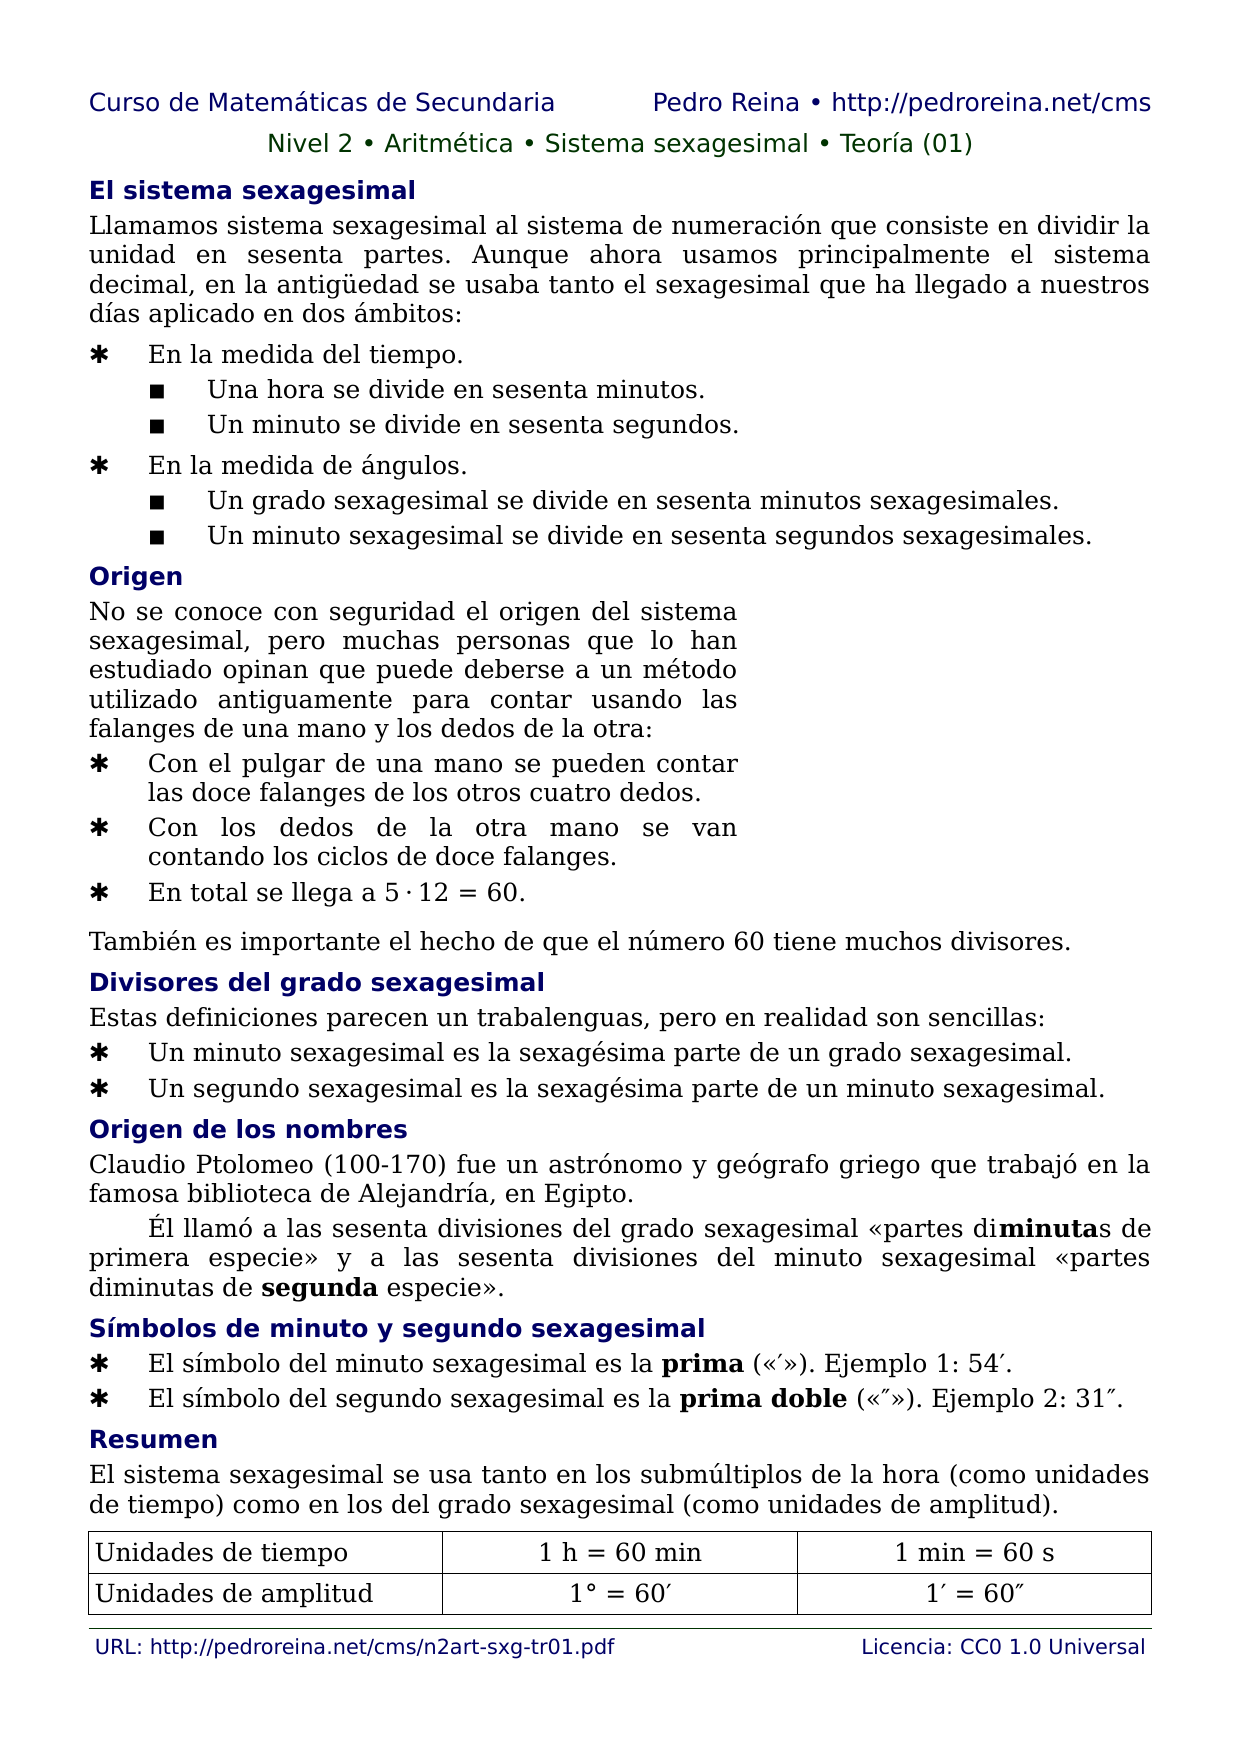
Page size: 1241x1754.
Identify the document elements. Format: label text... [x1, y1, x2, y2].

list Un segundo sexagesimal es la sexagésima parte de un minuto sexagesimal. [88, 1074, 1152, 1103]
text Curso de Matemáticas de Secundaria Pedro Reina • http://pedroreina.net/cms [88, 88, 1152, 118]
text Origen [88, 562, 1152, 591]
text El sistema sexagesimal [88, 176, 1152, 206]
table_cell Unidades de amplitud [89, 1574, 442, 1614]
text Origen de los nombres [88, 1115, 1152, 1144]
list Un grado sexagesimal se divide en sesenta minutos sexagesimales. [148, 486, 1152, 515]
list Una hora se divide en sesenta minutos. [148, 375, 1152, 404]
table_cell 1° = 60′ [443, 1574, 797, 1614]
list Un minuto sexagesimal se divide en sesenta segundos sexagesimales. [148, 521, 1152, 550]
text Símbolos de minuto y segundo sexagesimal [88, 1314, 1152, 1343]
text Él llamó a las sesenta divisiones del grado sexagesimal «partes diminutas de primera especie» y a las sesenta divisiones del minuto sexagesimal «partes diminutas de segunda especie». [88, 1214, 1152, 1302]
list Un minuto se divide en sesenta segundos. [148, 410, 1152, 439]
text También es importante el hecho de que el número 60 tiene muchos divisores. [88, 927, 1152, 957]
text Estas definiciones parecen un trabalenguas, pero en realidad son sencillas: [88, 1003, 1152, 1033]
table_header 1 min = 60 s [798, 1532, 1151, 1573]
text Resumen [88, 1426, 1152, 1455]
text Divisores del grado sexagesimal [88, 968, 1152, 998]
list Con el pulgar de una mano se pueden contar las doce falanges de los otros cuatro dedos. [88, 749, 1152, 807]
table_header Unidades de tiempo [89, 1532, 442, 1573]
text El sistema sexagesimal se usa tanto en los submúltiplos de la hora (como unidades de tiempo) como en los del grado sexagesimal (como unidades de amplitud). [88, 1461, 1152, 1519]
text Claudio Ptolomeo (100-170) fue un astrónomo y geógrafo griego que trabajó en la famosa biblioteca de Alejandría, en Egipto. [88, 1150, 1152, 1208]
list En la medida del tiempo. [88, 340, 1152, 369]
list Un minuto sexagesimal es la sexagésima parte de un grado sexagesimal. [88, 1039, 1152, 1068]
text Nivel 2 • Aritmética • Sistema sexagesimal • Teoría (01) [88, 129, 1152, 159]
text Llamamos sistema sexagesimal al sistema de numeración que consiste en dividir la unidad en sesenta partes. Aunque ahora usamos principalmente el sistema decimal, en la antigüedad se usaba tanto el sexagesimal que ha llegado a nuestros días aplicado en dos ámbitos: [88, 211, 1152, 328]
table_header 1 h = 60 min [443, 1532, 797, 1573]
list El símbolo del segundo sexagesimal es la prima doble («″»). Ejemplo 2: 31″. [88, 1384, 1152, 1414]
list El símbolo del minuto sexagesimal es la prima («′»). Ejemplo 1: 54′. [88, 1349, 1152, 1378]
text No se conoce con seguridad el origen del sistema sexagesimal, pero muchas personas que lo han estudiado opinan que puede deberse a un método utilizado antiguamente para contar usando las falanges de una mano y los dedos de la otra: [88, 597, 1152, 743]
list En la medida de ángulos. [88, 451, 1152, 480]
list Con los dedos de la otra mano se van contando los ciclos de doce falanges. [88, 813, 1152, 872]
table_cell 1′ = 60″ [798, 1574, 1151, 1614]
list En total se llega a 5 · 12 = 60. [88, 878, 1152, 907]
